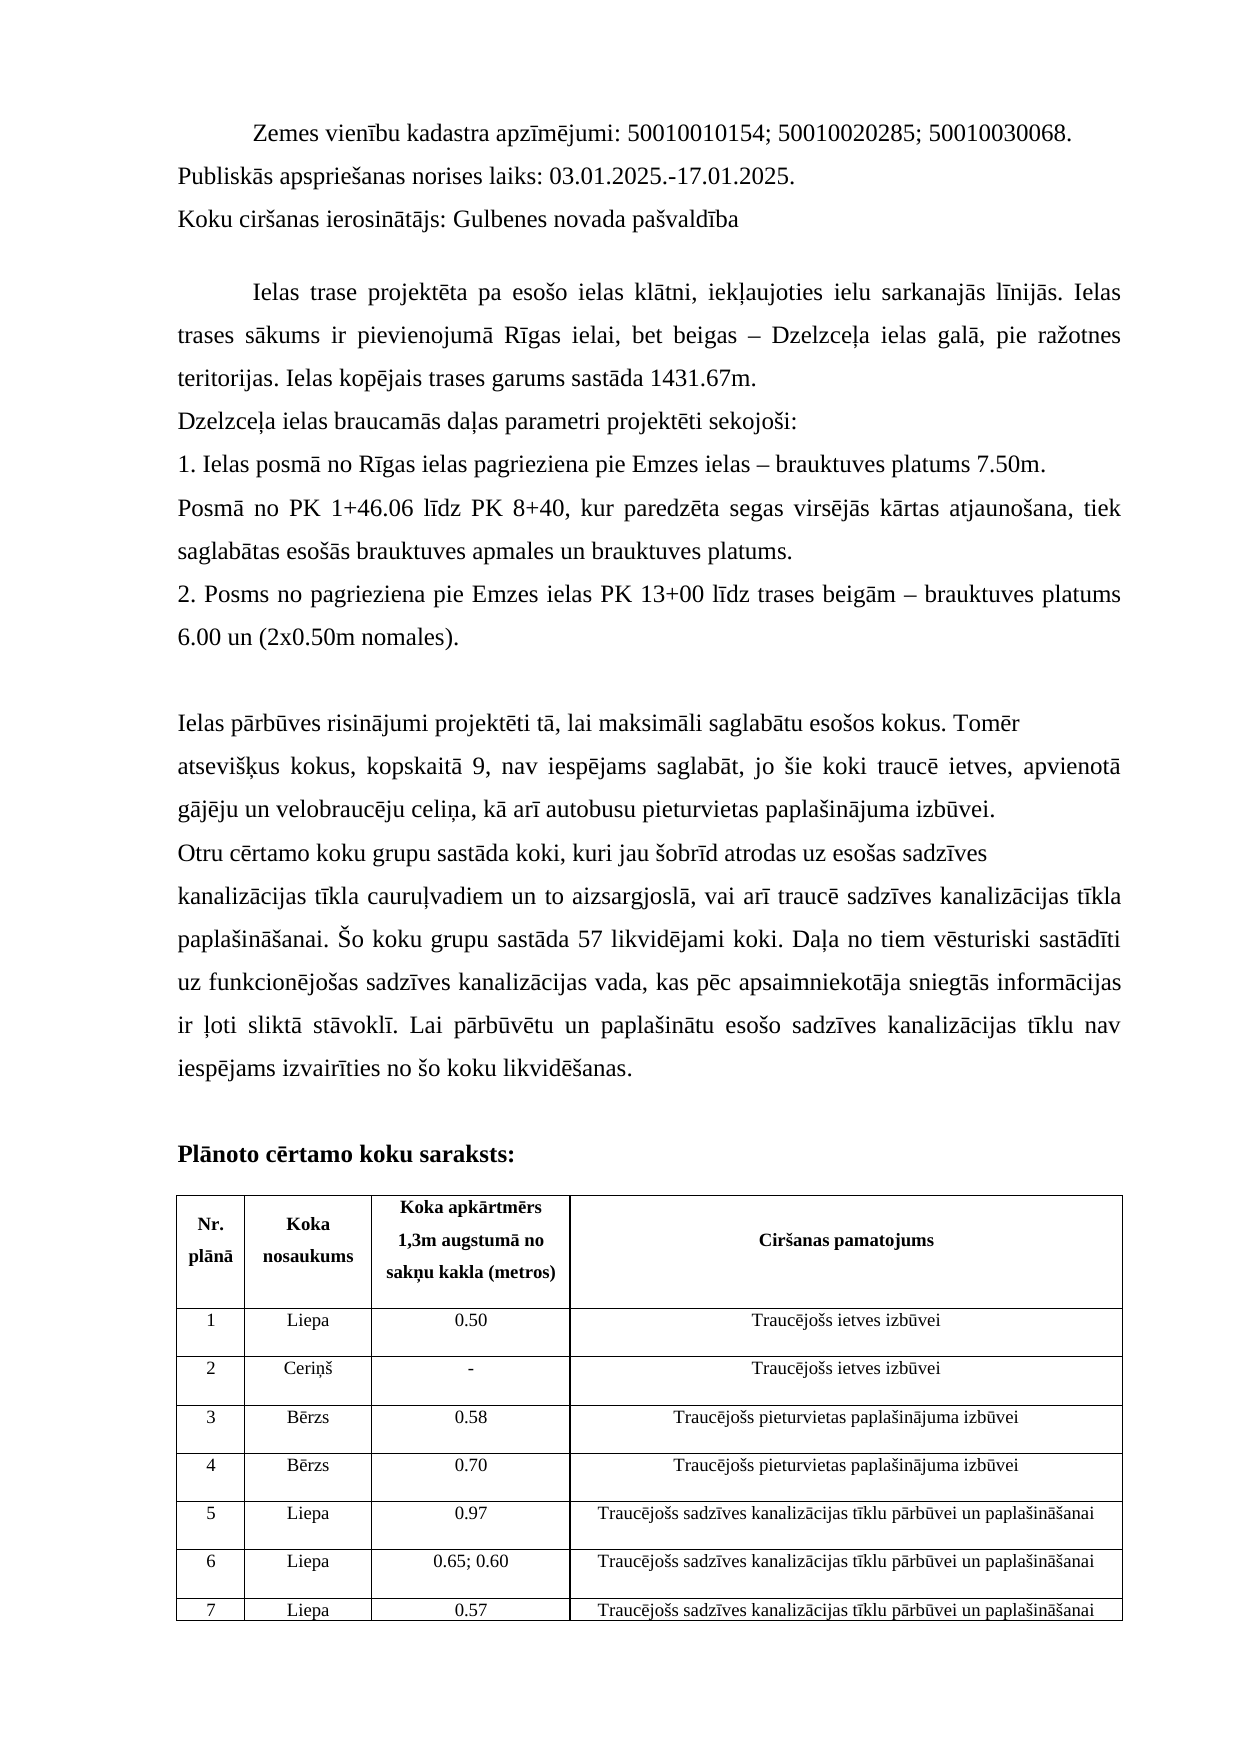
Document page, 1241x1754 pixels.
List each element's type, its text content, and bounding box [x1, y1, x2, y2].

table_cell Liepa [245, 1502, 371, 1549]
table_cell Traucējošs pieturvietas paplašinājuma izbūvei [571, 1454, 1122, 1501]
text Posmā no PK 1+46.06 līdz PK 8+40, kur paredzēta segas virsējās kārtas atjaunošana, tiek saglabātas esošās brauktuves apmales un brauktuves platums. [177, 493, 1122, 564]
text Ielas pārbūves risinājumi projektēti tā, lai maksimāli saglabātu esošos kokus. Tomēr [177, 708, 1122, 737]
text Ielas trase projektēta pa esošo ielas klātni, iekļaujoties ielu sarkanajās līnijās. Ielas trases sākums ir pievienojumā Rīgas ielai, bet beigas – Dzelzceļa ielas galā, pie ražotnes teritorijas. Ielas kopējais trases garums sastāda 1431.67m. [177, 277, 1122, 392]
table_cell Traucējošs sadzīves kanalizācijas tīklu pārbūvei un paplašināšanai [571, 1599, 1122, 1620]
table_cell Ceriņš [245, 1357, 371, 1404]
table_cell 0.70 [372, 1454, 569, 1501]
text 1. Ielas posmā no Rīgas ielas pagrieziena pie Emzes ielas – brauktuves platums 7.50m. [177, 449, 1122, 478]
table_cell Liepa [245, 1550, 371, 1597]
table_cell 4 [177, 1454, 244, 1501]
table_cell 7 [177, 1599, 244, 1620]
table_cell 0.58 [372, 1406, 569, 1453]
text Dzelzceļa ielas braucamās daļas parametri projektēti sekojoši: [177, 406, 1122, 435]
table_cell 6 [177, 1550, 244, 1597]
table_cell 3 [177, 1406, 244, 1453]
table_header Koka nosaukums [245, 1196, 371, 1308]
table_cell 0.50 [372, 1309, 569, 1356]
table_cell Traucējošs sadzīves kanalizācijas tīklu pārbūvei un paplašināšanai [571, 1550, 1122, 1597]
table_cell - [372, 1357, 569, 1404]
table_cell Traucējošs ietves izbūvei [571, 1309, 1122, 1356]
table_cell 0.97 [372, 1502, 569, 1549]
table_cell Liepa [245, 1309, 371, 1356]
table_cell Liepa [245, 1599, 371, 1620]
text 2. Posms no pagrieziena pie Emzes ielas PK 13+00 līdz trases beigām – brauktuves platums 6.00 un (2x0.50m nomales). [177, 579, 1122, 651]
table_cell 0.65; 0.60 [372, 1550, 569, 1597]
text Zemes vienību kadastra apzīmējumi: 50010010154; 50010020285; 50010030068. [177, 118, 1122, 147]
text kanalizācijas tīkla cauruļvadiem un to aizsargjoslā, vai arī traucē sadzīves kanalizācijas tīkla paplašināšanai. Šo koku grupu sastāda 57 likvidējami koki. Daļa no tiem vēsturiski sastādīti uz funkcionējošas sadzīves kanalizācijas vada, kas pēc apsaimniekotāja sniegtās informācijas ir ļoti sliktā stāvoklī. Lai pārbūvētu un paplašinātu esošo sadzīves kanalizācijas tīklu nav iespējams izvairīties no šo koku likvidēšanas. [177, 881, 1122, 1082]
table_cell 0.57 [372, 1599, 569, 1620]
table_cell Traucējošs sadzīves kanalizācijas tīklu pārbūvei un paplašināšanai [571, 1502, 1122, 1549]
text Koku ciršanas ierosinātājs: Gulbenes novada pašvaldība [177, 204, 1122, 233]
text Publiskās apspriešanas norises laiks: 03.01.2025.-17.01.2025. [177, 161, 1122, 190]
table_header Nr. plānā [177, 1196, 244, 1308]
table_cell Bērzs [245, 1454, 371, 1501]
table_cell Traucējošs ietves izbūvei [571, 1357, 1122, 1404]
text Plānoto cērtamo koku saraksts: [177, 1139, 1122, 1168]
table_header Ciršanas pamatojums [571, 1196, 1122, 1308]
table_cell 5 [177, 1502, 244, 1549]
text atsevišķus kokus, kopskaitā 9, nav iespējams saglabāt, jo šie koki traucē ietves, apvienotā gājēju un velobraucēju celiņa, kā arī autobusu pieturvietas paplašinājuma izbūvei. [177, 751, 1122, 823]
table_cell Traucējošs pieturvietas paplašinājuma izbūvei [571, 1406, 1122, 1453]
table_header Koka apkārtmērs 1,3m augstumā no sakņu kakla (metros) [372, 1196, 569, 1308]
text Otru cērtamo koku grupu sastāda koki, kuri jau šobrīd atrodas uz esošas sadzīves [177, 838, 1122, 866]
table_cell 1 [177, 1309, 244, 1356]
table_cell 2 [177, 1357, 244, 1404]
table_cell Bērzs [245, 1406, 371, 1453]
